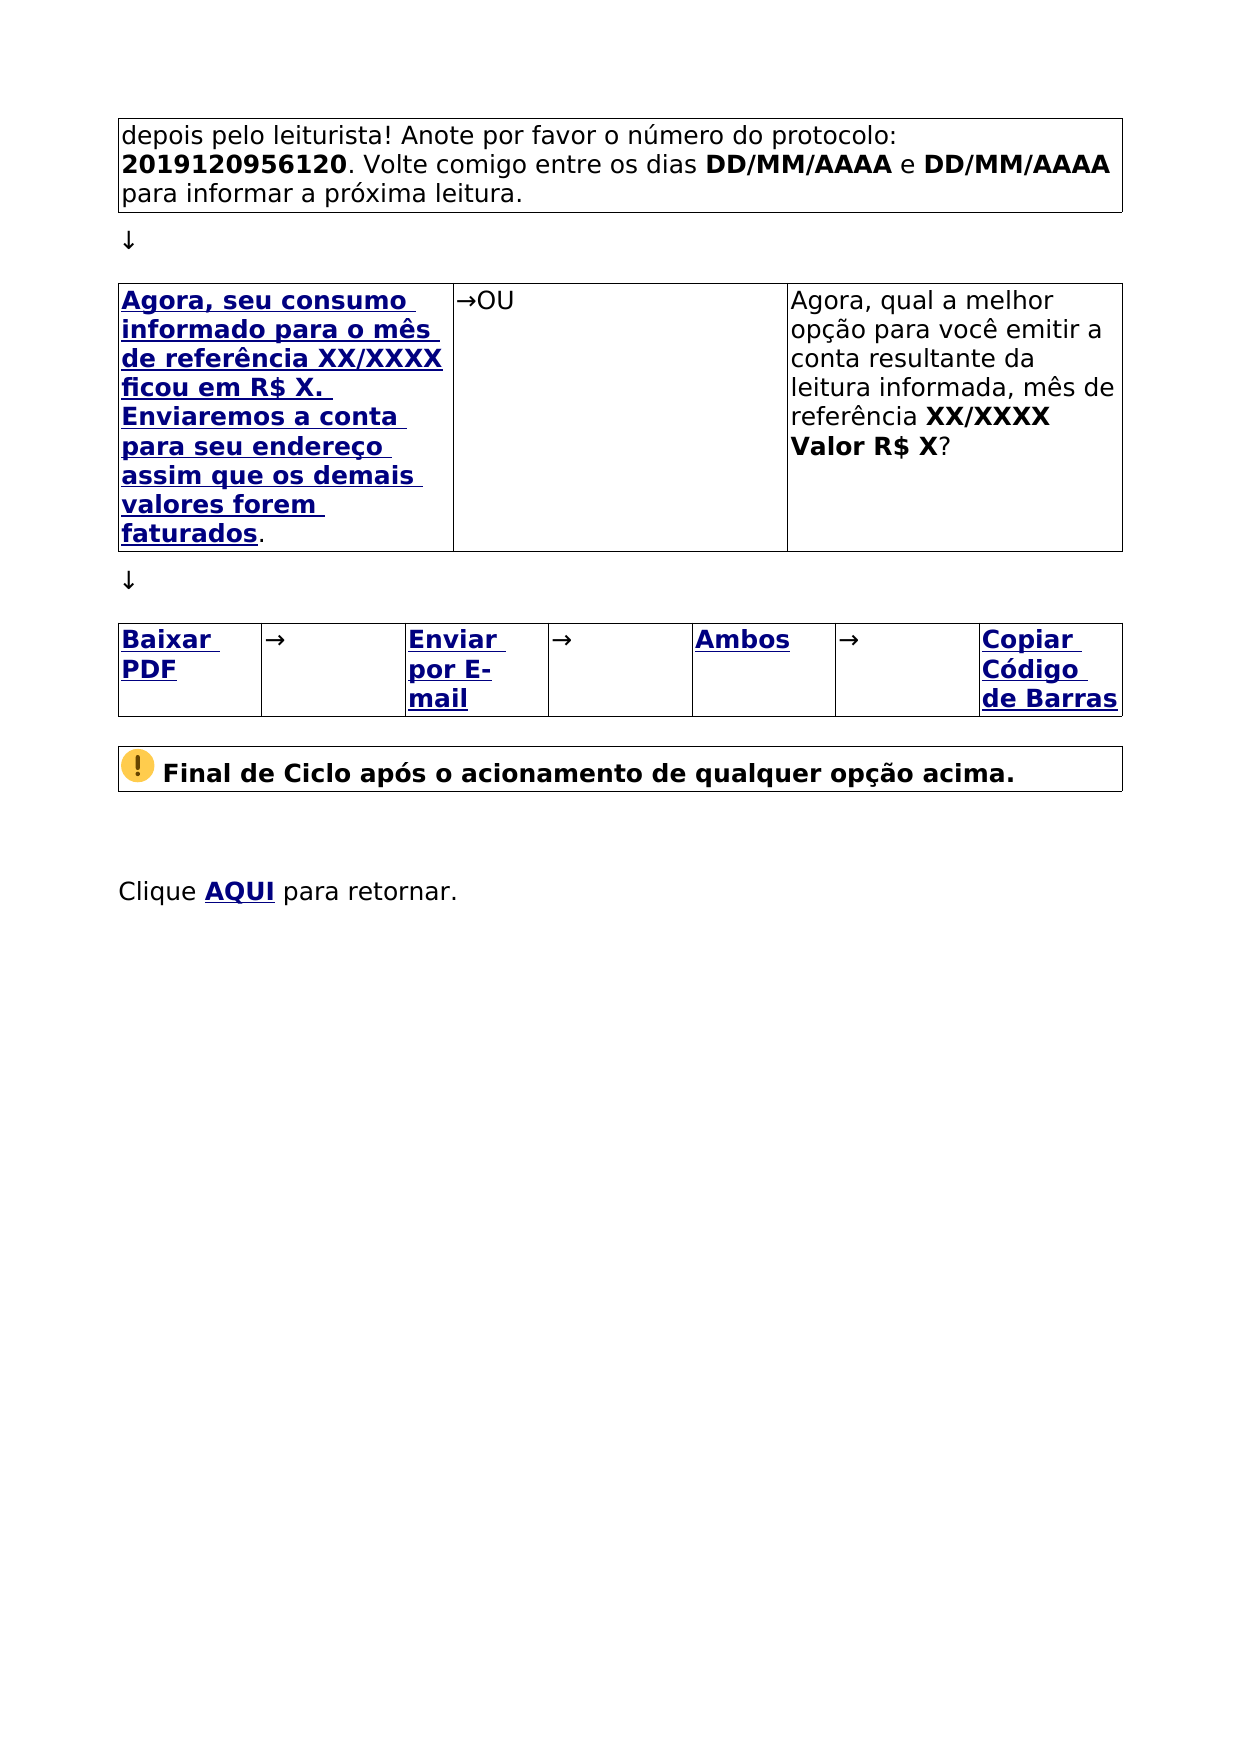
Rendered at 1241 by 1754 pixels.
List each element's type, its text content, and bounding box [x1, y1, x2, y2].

table_header Enviar por E-mail [406, 624, 548, 716]
table_header Copiar Código de Barras [980, 624, 1122, 716]
table_header Agora, qual a melhor opção para você emitir a conta resultante da leitura informada, mês de referência XX/XXXX Valor R$ X? [788, 284, 1122, 551]
table_header Final de Ciclo após o acionamento de qualquer opção acima. [119, 747, 1122, 791]
table_header → [836, 624, 979, 716]
text ↓ [118, 566, 1122, 595]
table_header Baixar PDF [119, 624, 261, 716]
table_header depois pelo leiturista! Anote por favor o número do protocolo: 2019120956120. Volte comigo entre os dias DD/MM/AAAA e DD/MM/AAAA para informar a próxima leitura. [119, 119, 1122, 212]
table_header → [549, 624, 692, 716]
text Clique AQUI para retornar. [118, 877, 1122, 906]
table_header →OU [454, 284, 787, 551]
table_header Agora, seu consumo informado para o mês de referência XX/XXXX ficou em R$ X. Enviaremos a conta para seu endereço assim que os demais valores forem faturados. [119, 284, 453, 551]
table_header → [262, 624, 405, 716]
text ↓ [118, 226, 1122, 256]
table_header Ambos [693, 624, 835, 716]
